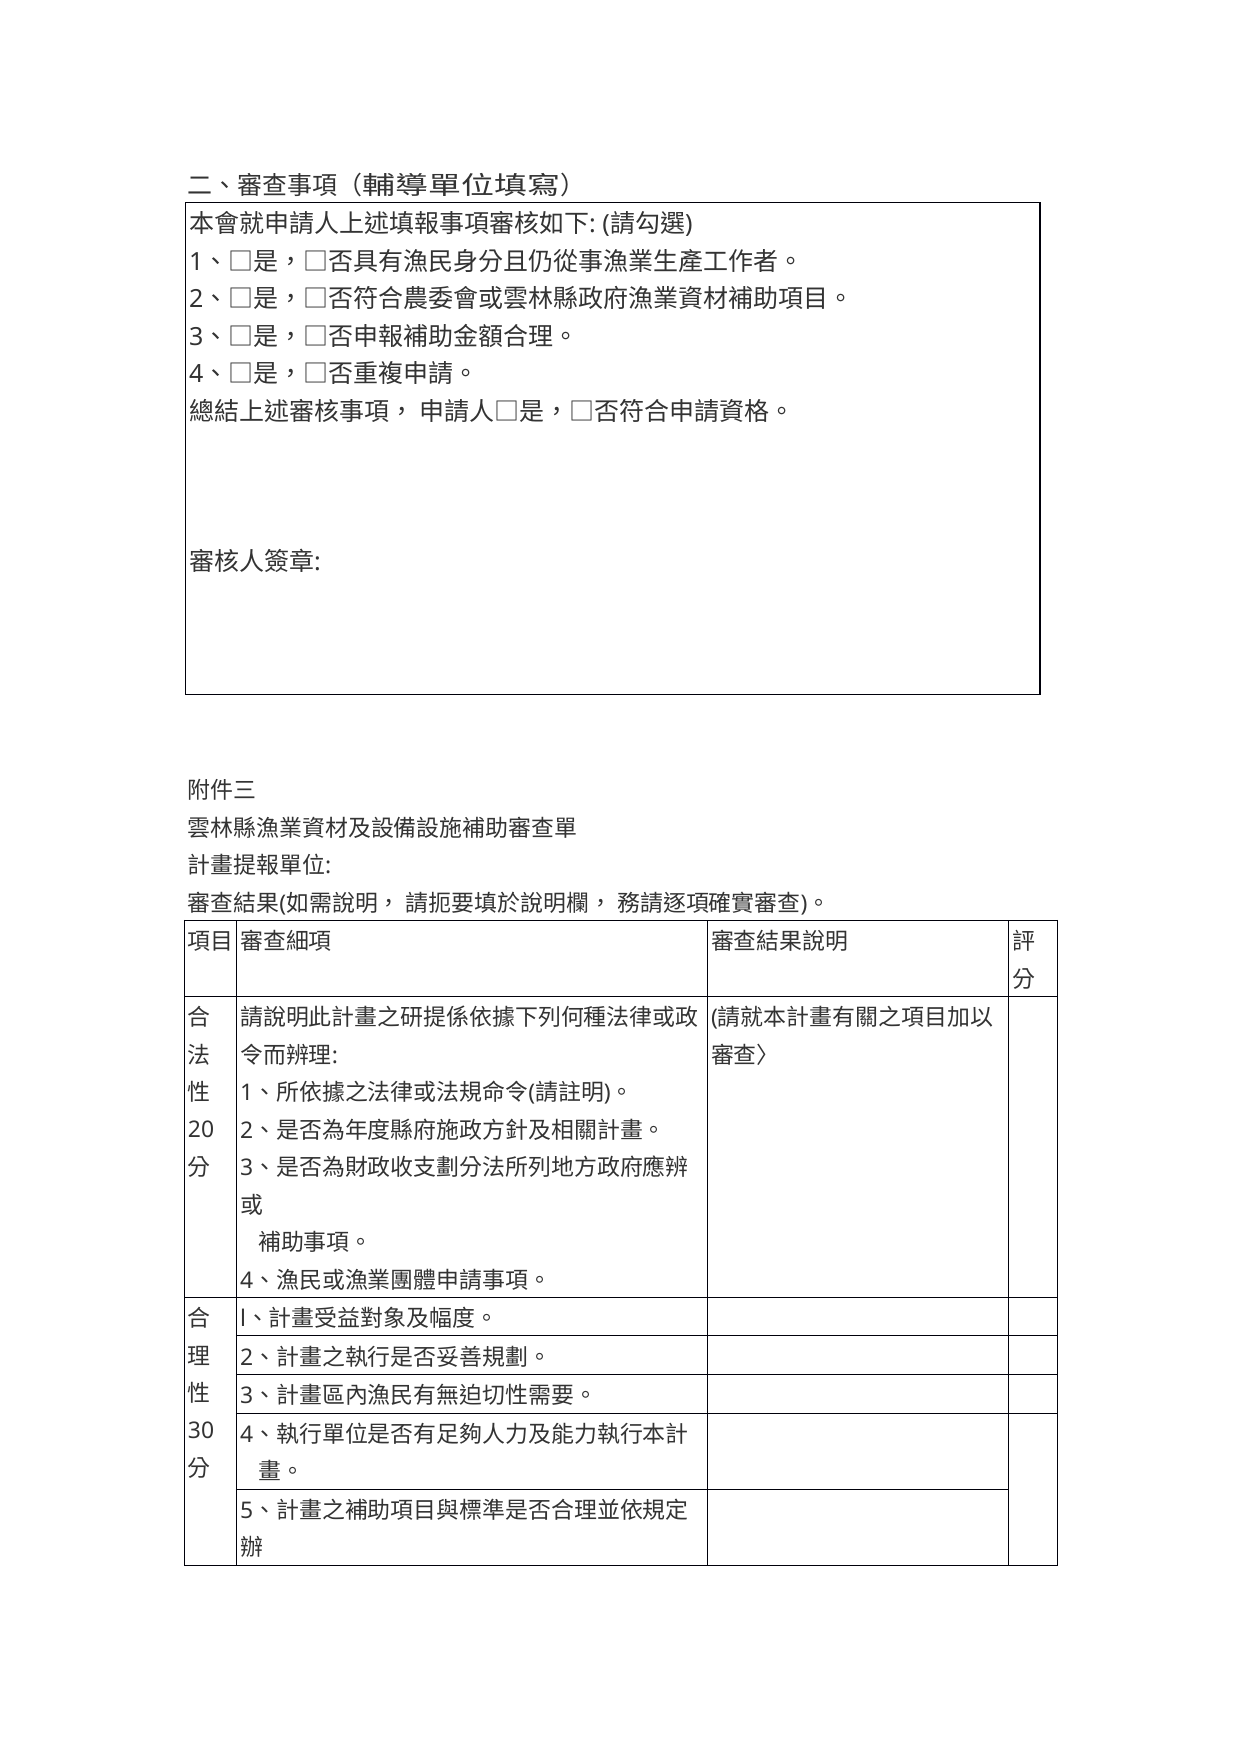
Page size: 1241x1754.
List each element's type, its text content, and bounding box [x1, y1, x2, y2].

table_cell [1009, 997, 1057, 1297]
table_cell [1009, 1298, 1057, 1335]
table_cell [708, 1336, 1008, 1374]
text 審查結果(如需說明， 請扼要填於說明欄， 務請逐項確實審查)。 [187, 882, 1053, 920]
table_cell [1009, 1375, 1057, 1412]
table_cell [708, 1375, 1008, 1412]
table_cell (請就本計畫有關之項目加以審查〉 [708, 997, 1008, 1297]
table_cell [1009, 1414, 1057, 1564]
table_cell 請說明此計畫之研提係依據下列何種法律或政令而辨理: 1、所依據之法律或法規命令(請註明)。 2、是否為年度縣府施政方針及相關計畫。 3、是否為財政收支劃分法所列地方政府應辨或 補助事項。 4、漁民或漁業團體申請事項。 [237, 997, 707, 1297]
table_cell 4、執行單位是否有足夠人力及能力執行本計 畫。 [237, 1414, 707, 1488]
table_cell [1009, 1336, 1057, 1374]
table_cell 5、計畫之補助項目與標準是否合理並依規定辦 [237, 1490, 707, 1564]
table_cell l、計畫受益對象及幅度。 [237, 1298, 707, 1335]
table_header 評分 [1009, 921, 1057, 996]
table_header 審查結果說明 [708, 921, 1008, 996]
table_cell 3、計畫區內漁民有無迫切性需要。 [237, 1375, 707, 1412]
table_cell 合 理 性 30 分 [185, 1298, 236, 1564]
text 二、審查事項（輔導單位填寫） [187, 164, 1053, 202]
table_header 本會就申請人上述填報事項審核如下: (請勾選) 1、□是，□否具有漁民身分且仍從事漁業生產工作者。 2、□是，□否符合農委會或雲林縣政府漁業資材補助項目。 3、□是，□否申報補助金額合理。 4、□是，□否重複申請。 總結上述審核事項， 申請人□是，□否符合申請資格。 審核人簽章: [186, 203, 1039, 694]
text 附件三 [187, 770, 1053, 807]
table_cell 2、計畫之執行是否妥善規劃。 [237, 1336, 707, 1374]
text 計畫提報單位: [187, 845, 1053, 882]
table_header 審查細項 [237, 921, 707, 996]
table_cell [708, 1414, 1008, 1488]
text 雲林縣漁業資材及設備設施補助審查單 [187, 807, 1053, 845]
table_cell [708, 1490, 1008, 1564]
table_cell 合 法 性 20 分 [185, 997, 236, 1297]
table_header 項目 [185, 921, 236, 996]
table_cell [708, 1298, 1008, 1335]
